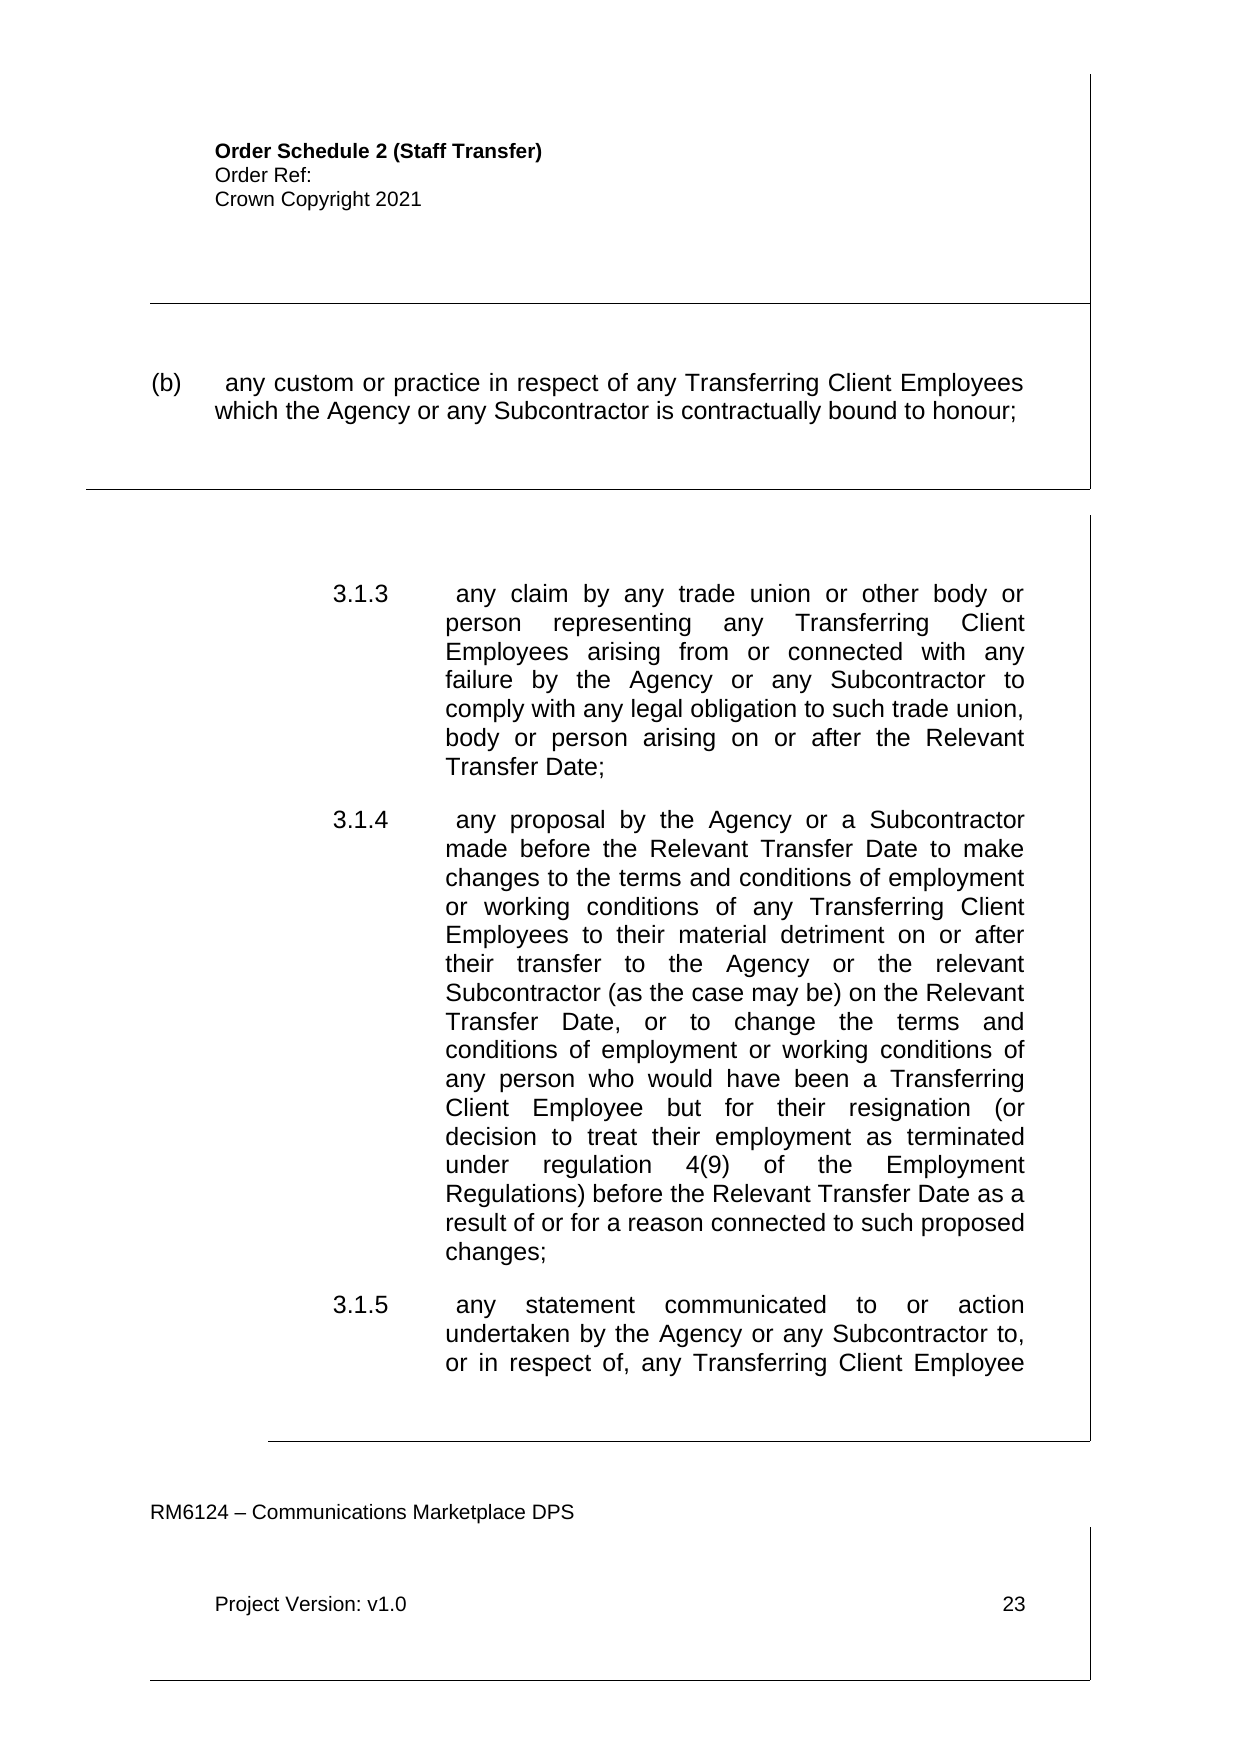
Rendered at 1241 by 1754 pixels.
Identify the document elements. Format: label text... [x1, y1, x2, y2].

list any proposal by the Agency or a Subcontractor made before the Relevant Transfer Date to make changes to the terms and conditions of employment or working conditions of any Transferring Client Employees to their material detriment on or after their transfer to the Agency or the relevant Subcontractor (as the case may be) on the Relevant Transfer Date, or to change the terms and conditions of employment or working conditions of any person who would have been a Transferring Client Employee but for their resignation (or decision to treat their employment as terminated under regulation 4(9) of the Employment Regulations) before the Relevant Transfer Date as a result of or for a reason connected to such proposed changes; [268, 741, 1090, 1226]
list any claim by any trade union or other body or person representing any Transferring Client Employees arising from or connected with any failure by the Agency or any Subcontractor to comply with any legal obligation to such trade union, body or person arising on or after the Relevant Transfer Date; [268, 514, 1090, 741]
list any custom or practice in respect of any Transferring Client Employees which the Agency or any Subcontractor is contractually bound to honour; [86, 303, 1090, 489]
list any statement communicated to or action undertaken by the Agency or any Subcontractor to, or in respect of, any Transferring Client Employee before the Relevant Transfer Date regarding the Relevant Transfer which has not been agreed in advance with the Client in writing; [268, 1226, 1090, 1441]
